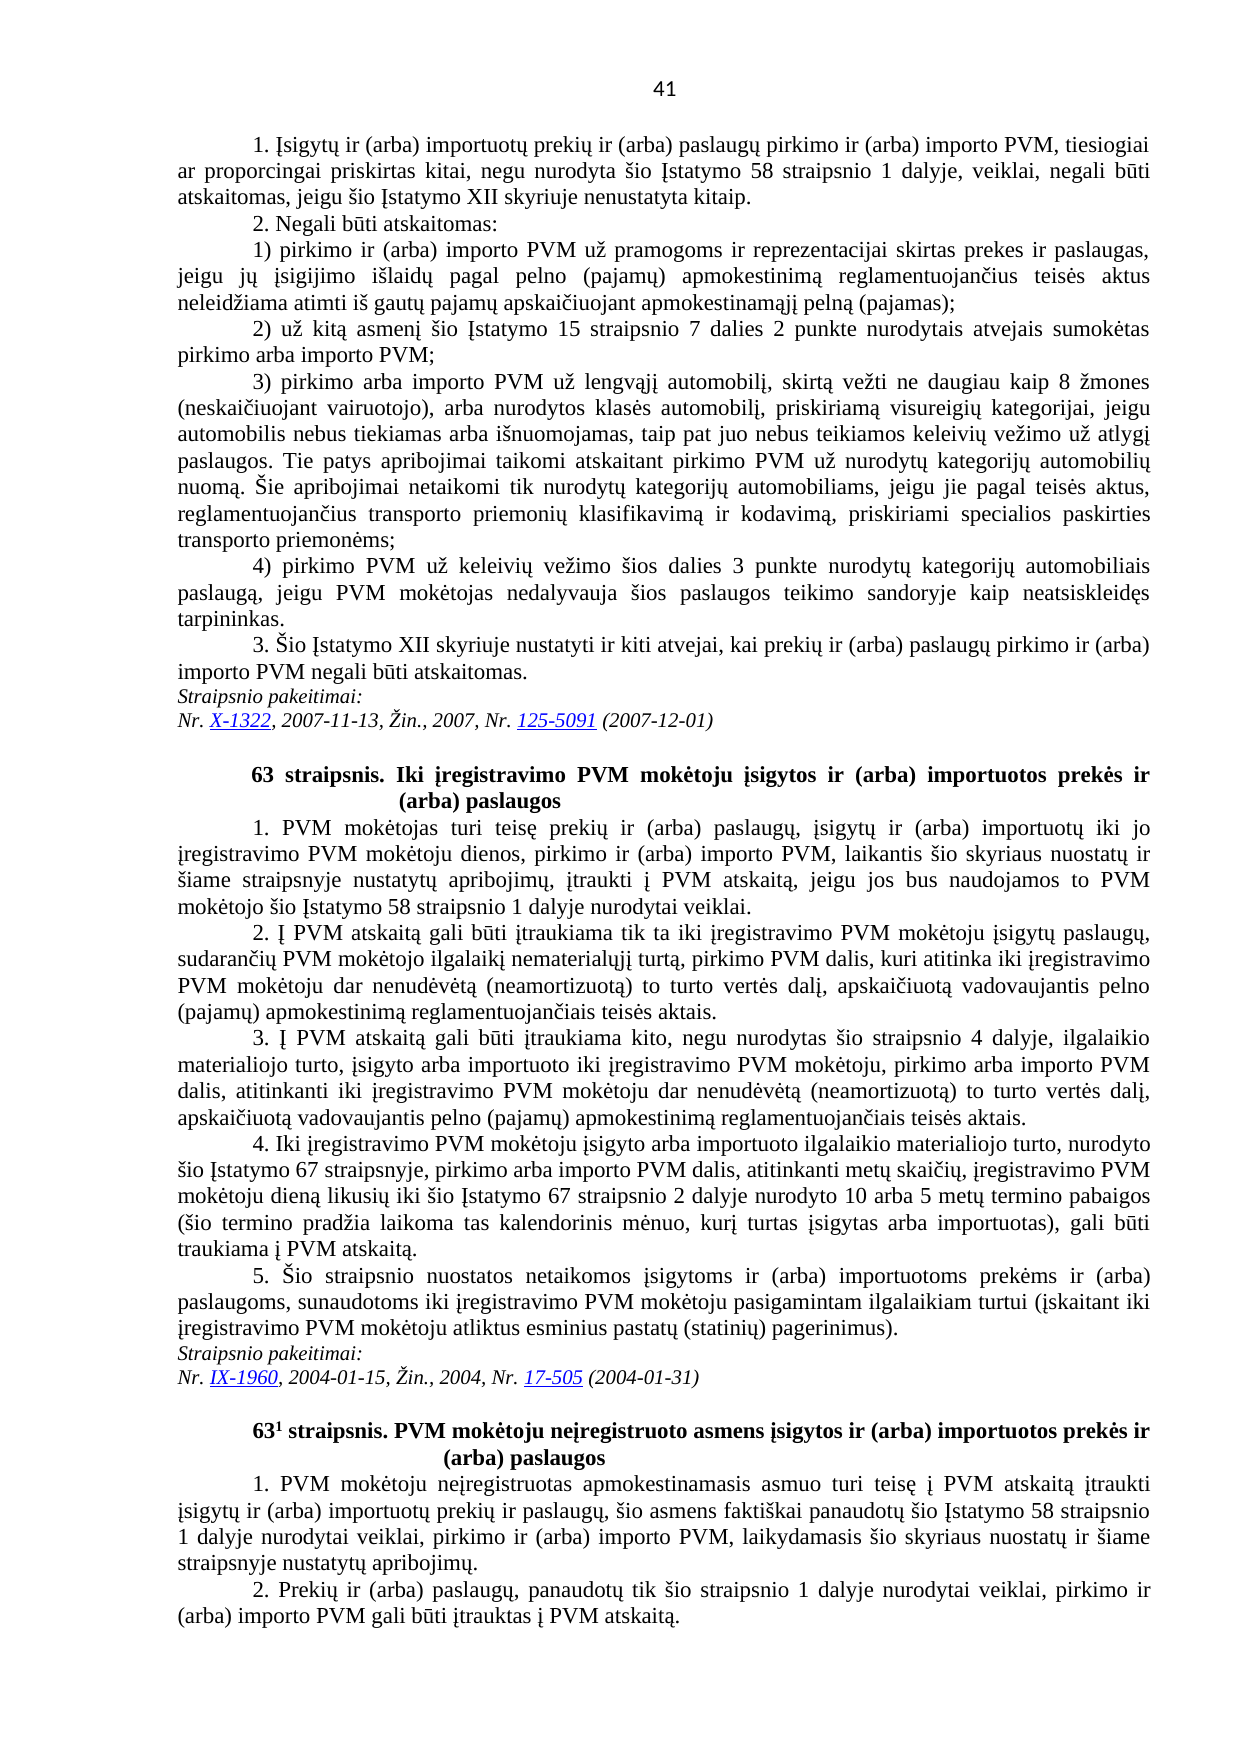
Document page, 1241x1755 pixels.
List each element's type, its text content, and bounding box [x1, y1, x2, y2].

text 63 straipsnis. Iki įregistravimo PVM mokėtoju įsigytos ir (arba) importuotos prekės ir (arba) paslaugos [251, 761, 1152, 814]
text 3) pirkimo arba importo PVM už lengvąjį automobilį, skirtą vežti ne daugiau kaip 8 žmones (neskaičiuojant vairuotojo), arba nurodytos klasės automobilį, priskiriamą visureigių kategorijai, jeigu automobilis nebus tiekiamas arba išnuomojamas, taip pat juo nebus teikiamos keleivių vežimo už atlygį paslaugos. Tie patys apribojimai taikomi atskaitant pirkimo PVM už nurodytų kategorijų automobilių nuomą. Šie apribojimai netaikomi tik nurodytų kategorijų automobiliams, jeigu jie pagal teisės aktus, reglamentuojančius transporto priemonių klasifikavimą ir kodavimą, priskiriami specialios paskirties transporto priemonėms; [177, 368, 1152, 552]
text 2. Prekių ir (arba) paslaugų, panaudotų tik šio straipsnio 1 dalyje nurodytai veiklai, pirkimo ir (arba) importo PVM gali būti įtrauktas į PVM atskaitą. [177, 1576, 1152, 1628]
text 1. PVM mokėtoju neįregistruotas apmokestinamasis asmuo turi teisę į PVM atskaitą įtraukti įsigytų ir (arba) importuotų prekių ir paslaugų, šio asmens faktiškai panaudotų šio Įstatymo 58 straipsnio 1 dalyje nurodytai veiklai, pirkimo ir (arba) importo PVM, laikydamasis šio skyriaus nuostatų ir šiame straipsnyje nustatytų apribojimų. [177, 1470, 1152, 1576]
text 5. Šio straipsnio nuostatos netaikomos įsigytoms ir (arba) importuotoms prekėms ir (arba) paslaugoms, sunaudotoms iki įregistravimo PVM mokėtoju pasigamintam ilgalaikiam turtui (įskaitant iki įregistravimo PVM mokėtoju atliktus esminius pastatų (statinių) pagerinimus). [177, 1262, 1152, 1341]
text 1) pirkimo ir (arba) importo PVM už pramogoms ir reprezentacijai skirtas prekes ir paslaugas, jeigu jų įsigijimo išlaidų pagal pelno (pajamų) apmokestinimą reglamentuojančius teisės aktus neleidžiama atimti iš gautų pajamų apskaičiuojant apmokestinamąjį pelną (pajamas); [177, 236, 1152, 315]
text 1. PVM mokėtojas turi teisę prekių ir (arba) paslaugų, įsigytų ir (arba) importuotų iki jo įregistravimo PVM mokėtoju dienos, pirkimo ir (arba) importo PVM, laikantis šio skyriaus nuostatų ir šiame straipsnyje nustatytų apribojimų, įtraukti į PVM atskaitą, jeigu jos bus naudojamos to PVM mokėtojo šio Įstatymo 58 straipsnio 1 dalyje nurodytai veiklai. [177, 814, 1152, 919]
text 1. Įsigytų ir (arba) importuotų prekių ir (arba) paslaugų pirkimo ir (arba) importo PVM, tiesiogiai ar proporcingai priskirtas kitai, negu nurodyta šio Įstatymo 58 straipsnio 1 dalyje, veiklai, negali būti atskaitomas, jeigu šio Įstatymo XII skyriuje nenustatyta kitaip. [177, 131, 1152, 210]
text Straipsnio pakeitimai: [177, 684, 1152, 708]
text Straipsnio pakeitimai: [177, 1341, 1152, 1365]
text 631 straipsnis. PVM mokėtoju neįregistruoto asmens įsigytos ir (arba) importuotos prekės ir (arba) paslaugos [252, 1418, 1152, 1470]
text 3. Šio Įstatymo XII skyriuje nustatyti ir kiti atvejai, kai prekių ir (arba) paslaugų pirkimo ir (arba) importo PVM negali būti atskaitomas. [177, 631, 1152, 684]
text 2. Į PVM atskaitą gali būti įtraukiama tik ta iki įregistravimo PVM mokėtoju įsigytų paslaugų, sudarančių PVM mokėtojo ilgalaikį nematerialųjį turtą, pirkimo PVM dalis, kuri atitinka iki įregistravimo PVM mokėtoju dar nenudėvėtą (neamortizuotą) to turto vertės dalį, apskaičiuotą vadovaujantis pelno (pajamų) apmokestinimą reglamentuojančiais teisės aktais. [177, 919, 1152, 1024]
text 2. Negali būti atskaitomas: [177, 210, 1152, 236]
text 3. Į PVM atskaitą gali būti įtraukiama kito, negu nurodytas šio straipsnio 4 dalyje, ilgalaikio materialiojo turto, įsigyto arba importuoto iki įregistravimo PVM mokėtoju, pirkimo arba importo PVM dalis, atitinkanti iki įregistravimo PVM mokėtoju dar nenudėvėtą (neamortizuotą) to turto vertės dalį, apskaičiuotą vadovaujantis pelno (pajamų) apmokestinimą reglamentuojančiais teisės aktais. [177, 1024, 1152, 1130]
text Nr. IX-1960, 2004-01-15, Žin., 2004, Nr. 17-505 (2004-01-31) [177, 1365, 1152, 1389]
text 4. Iki įregistravimo PVM mokėtoju įsigyto arba importuoto ilgalaikio materialiojo turto, nurodyto šio Įstatymo 67 straipsnyje, pirkimo arba importo PVM dalis, atitinkanti metų skaičių, įregistravimo PVM mokėtoju dieną likusių iki šio Įstatymo 67 straipsnio 2 dalyje nurodyto 10 arba 5 metų termino pabaigos (šio termino pradžia laikoma tas kalendorinis mėnuo, kurį turtas įsigytas arba importuotas), gali būti traukiama į PVM atskaitą. [177, 1130, 1152, 1262]
text Nr. X-1322, 2007-11-13, Žin., 2007, Nr. 125-5091 (2007-12-01) [177, 708, 1152, 732]
text 2) už kitą asmenį šio Įstatymo 15 straipsnio 7 dalies 2 punkte nurodytais atvejais sumokėtas pirkimo arba importo PVM; [177, 315, 1152, 368]
text 4) pirkimo PVM už keleivių vežimo šios dalies 3 punkte nurodytų kategorijų automobiliais paslaugą, jeigu PVM mokėtojas nedalyvauja šios paslaugos teikimo sandoryje kaip neatsiskleidęs tarpininkas. [177, 552, 1152, 631]
